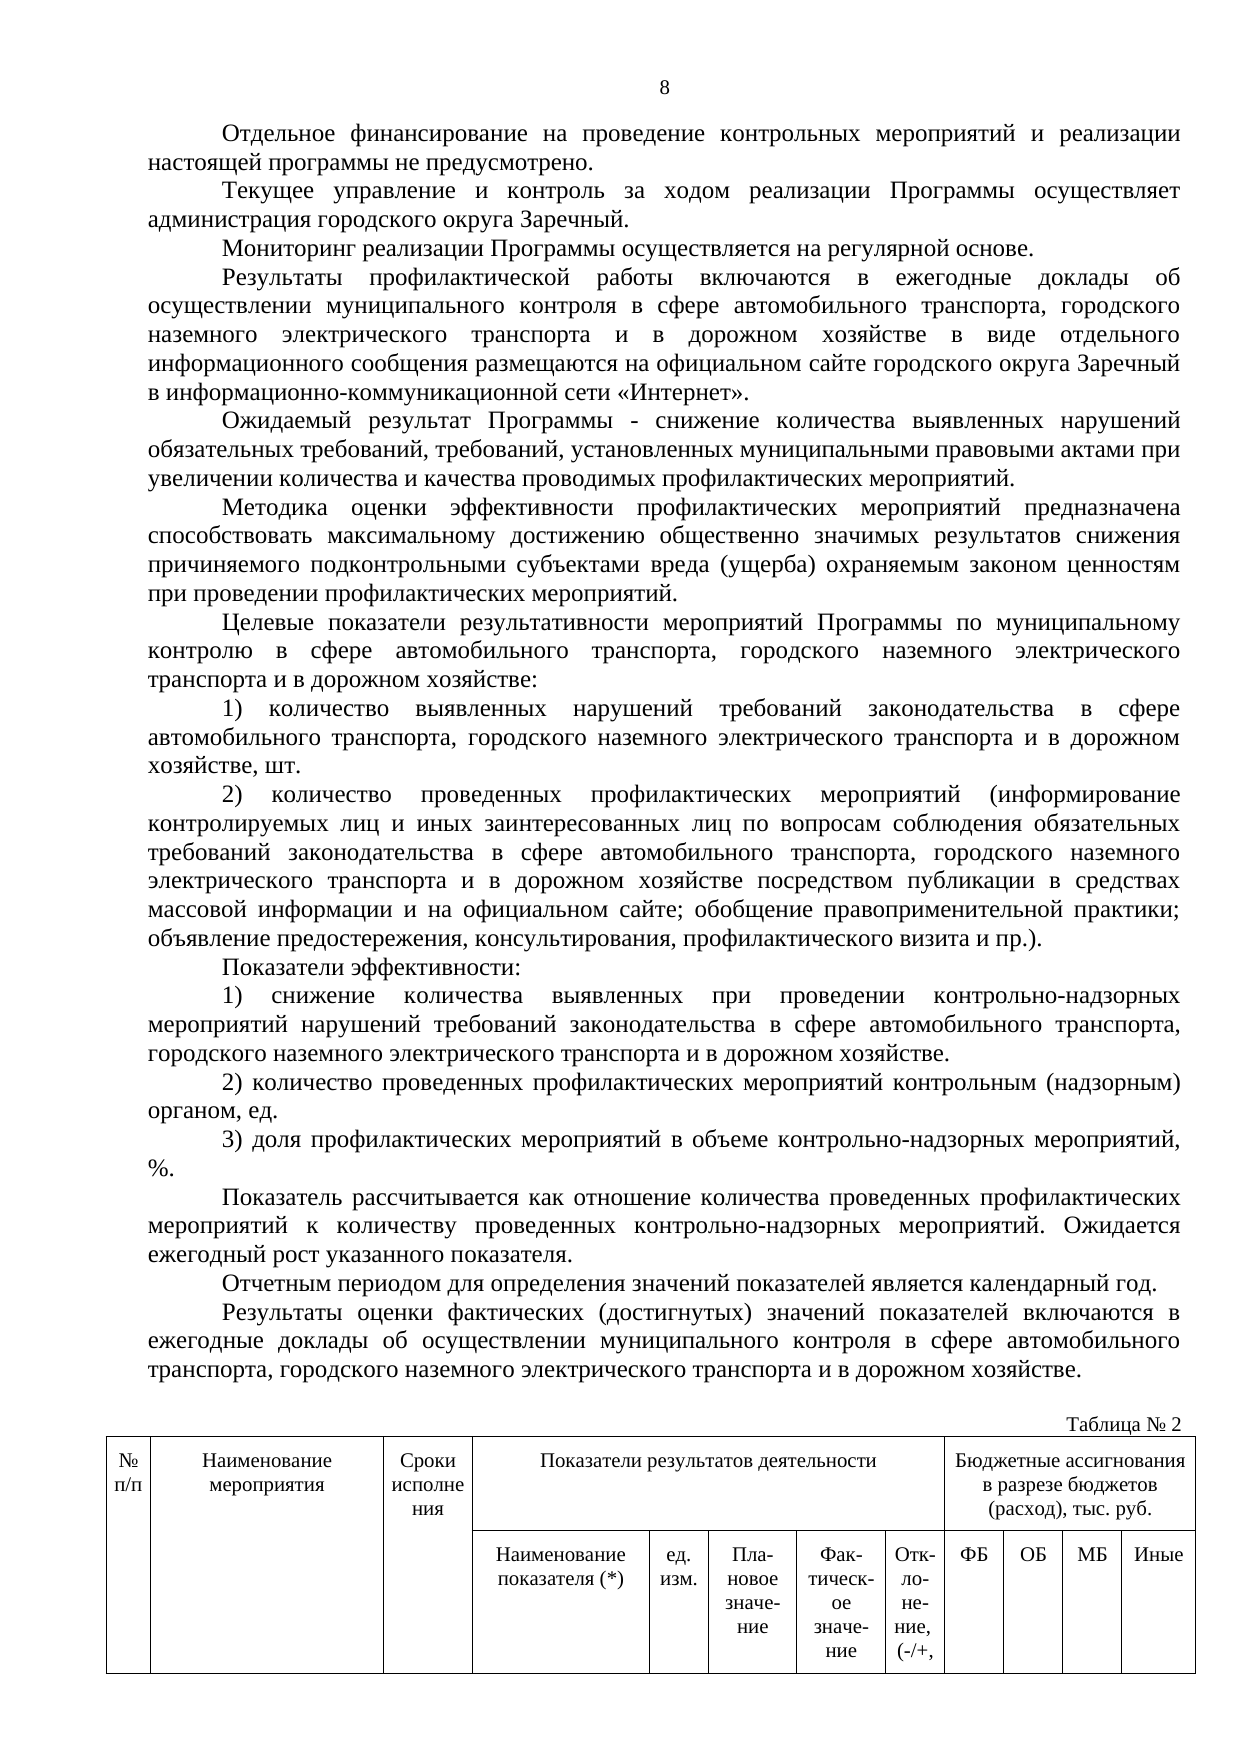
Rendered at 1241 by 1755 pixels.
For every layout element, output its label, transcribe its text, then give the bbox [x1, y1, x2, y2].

text Отчетным периодом для определения значений показателей является календарный год. [148, 1268, 1181, 1297]
text Отдельное финансирование на проведение контрольных мероприятий и реализации настоящей программы не предусмотрено. [148, 118, 1181, 176]
table_header Бюджетные ассигнования в разрезе бюджетов (расход), тыс. руб. [945, 1437, 1195, 1530]
text Результаты оценки фактических (достигнутых) значений показателей включаются в ежегодные доклады об осуществлении муниципального контроля в сфере автомобильного транспорта, городского наземного электрического транспорта и в дорожном хозяйстве. [148, 1297, 1181, 1383]
table_cell Пла-новое значе-ние [709, 1531, 796, 1673]
text Показатели эффективности: [148, 952, 1181, 981]
text Целевые показатели результативности мероприятий Программы по муниципальному контролю в сфере автомобильного транспорта, городского наземного электрического транспорта и в дорожном хозяйстве: [148, 607, 1181, 693]
table_header № п/п [107, 1437, 150, 1673]
table_cell Отк-ло-не-ние, (-/+, [886, 1531, 944, 1673]
text Мониторинг реализации Программы осуществляется на регулярной основе. [148, 233, 1181, 262]
table_cell Иные [1122, 1531, 1195, 1673]
table_cell Фак-тическ-ое значе-ние [797, 1531, 885, 1673]
table_header Сроки исполнения [384, 1437, 472, 1673]
text 3) доля профилактических мероприятий в объеме контрольно-надзорных мероприятий, %. [148, 1124, 1181, 1182]
text Показатель рассчитывается как отношение количества проведенных профилактических мероприятий к количеству проведенных контрольно-надзорных мероприятий. Ожидается ежегодный рост указанного показателя. [148, 1182, 1181, 1268]
text Ожидаемый результат Программы - снижение количества выявленных нарушений обязательных требований, требований, установленных муниципальными правовыми актами при увеличении количества и качества проводимых профилактических мероприятий. [148, 406, 1181, 492]
text Методика оценки эффективности профилактических мероприятий предназначена способствовать максимальному достижению общественно значимых результатов снижения причиняемого подконтрольными субъектами вреда (ущерба) охраняемым законом ценностям при проведении профилактических мероприятий. [148, 492, 1181, 607]
table_cell ФБ [945, 1531, 1003, 1673]
table_cell МБ [1063, 1531, 1121, 1673]
text 2) количество проведенных профилактических мероприятий контрольным (надзорным) органом, ед. [148, 1067, 1181, 1124]
table_cell ОБ [1004, 1531, 1062, 1673]
text 1) снижение количества выявленных при проведении контрольно-надзорных мероприятий нарушений требований законодательства в сфере автомобильного транспорта, городского наземного электрического транспорта и в дорожном хозяйстве. [148, 981, 1181, 1067]
text Результаты профилактической работы включаются в ежегодные доклады об осуществлении муниципального контроля в сфере автомобильного транспорта, городского наземного электрического транспорта и в дорожном хозяйстве в виде отдельного информационного сообщения размещаются на официальном сайте городского округа Заречный в информационно-коммуникационной сети «Интернет». [148, 262, 1181, 406]
table_header Показатели результатов деятельности [473, 1437, 944, 1530]
text Текущее управление и контроль за ходом реализации Программы осуществляет администрация городского округа Заречный. [148, 176, 1181, 233]
text Таблица № 2 [148, 1412, 1181, 1436]
table_header Наименование мероприятия [151, 1437, 383, 1673]
text 2) количество проведенных профилактических мероприятий (информирование контролируемых лиц и иных заинтересованных лиц по вопросам соблюдения обязательных требований законодательства в сфере автомобильного транспорта, городского наземного электрического транспорта и в дорожном хозяйстве посредством публикации в средствах массовой информации и на официальном сайте; обобщение правоприменительной практики; объявление предостережения, консультирования, профилактического визита и пр.). [148, 779, 1181, 952]
table_cell ед. изм. [650, 1531, 708, 1673]
text 1) количество выявленных нарушений требований законодательства в сфере автомобильного транспорта, городского наземного электрического транспорта и в дорожном хозяйстве, шт. [148, 693, 1181, 779]
table_cell Наименование показателя (*) [473, 1531, 649, 1673]
